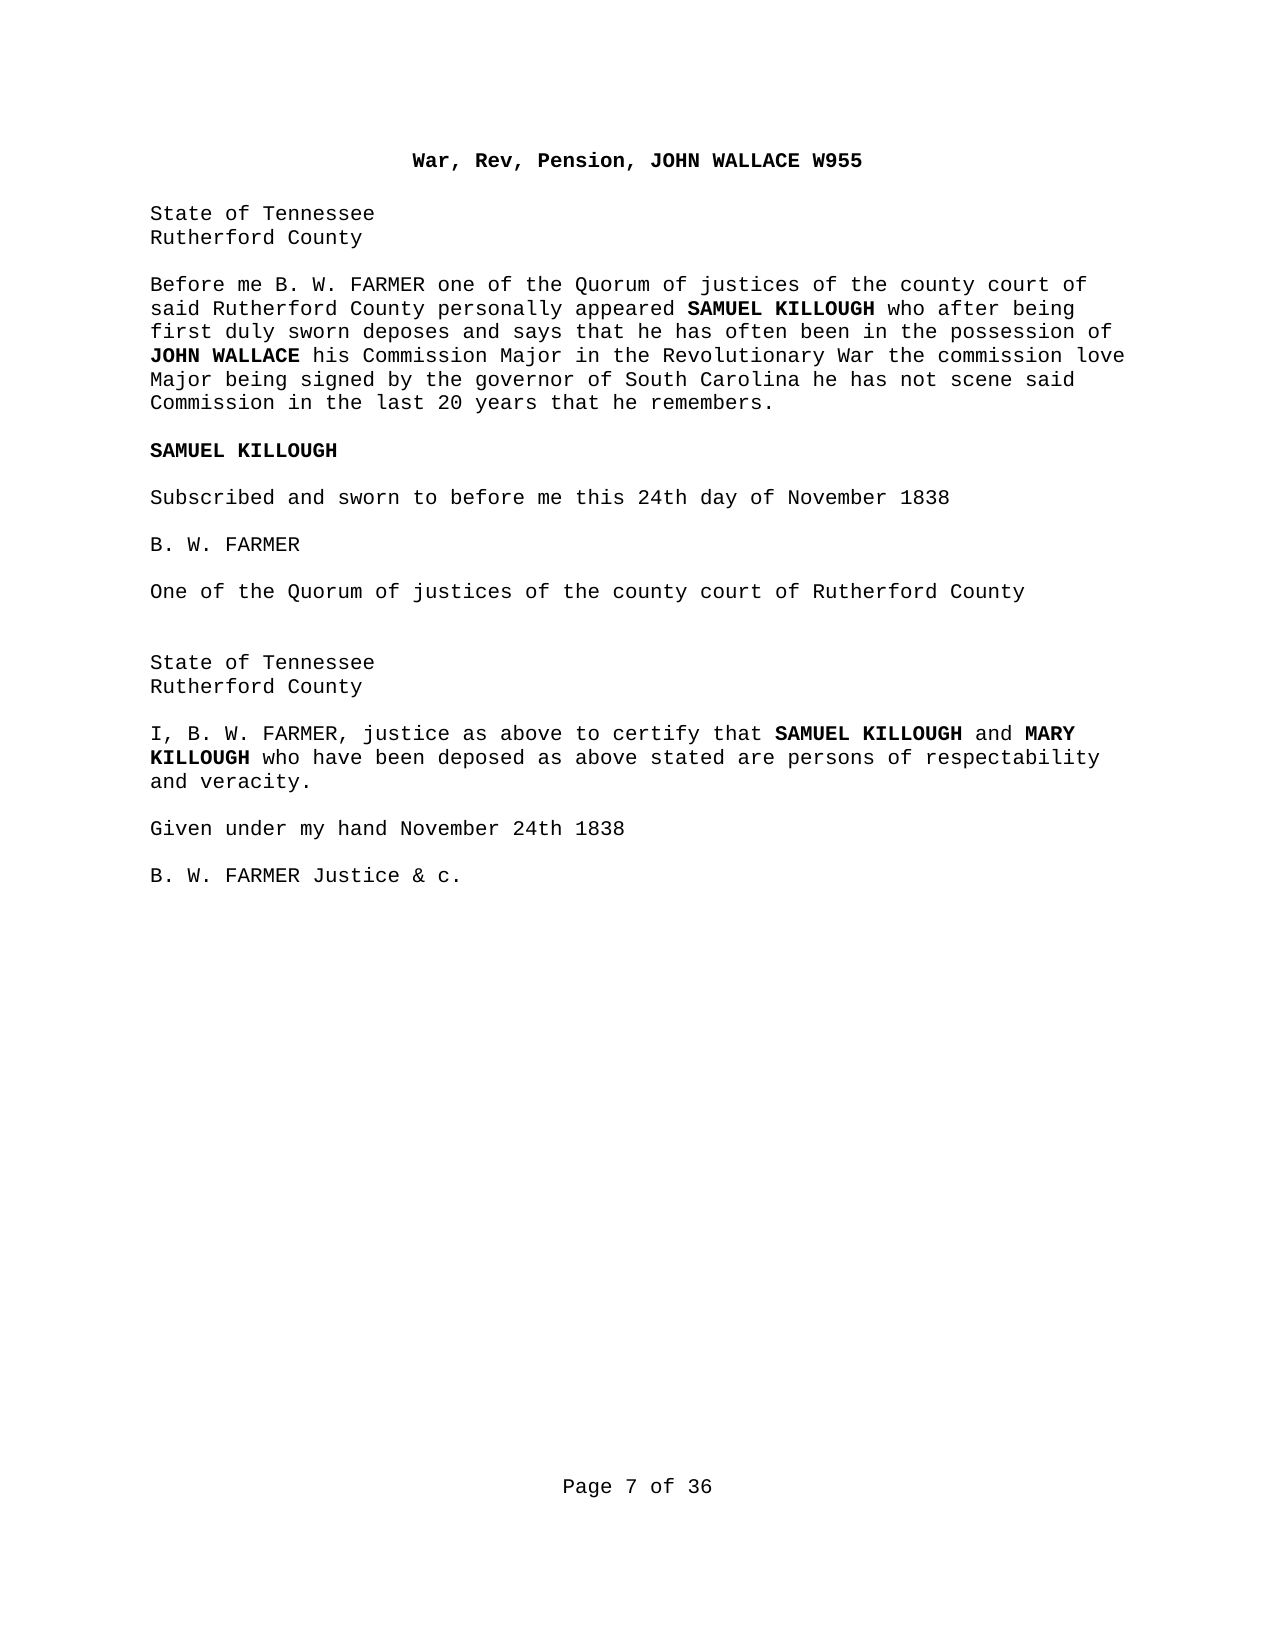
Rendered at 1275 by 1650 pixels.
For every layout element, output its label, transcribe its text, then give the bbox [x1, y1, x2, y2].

text B. W. Farmer Justice & c. [150, 865, 1125, 889]
text Subscribed and sworn to before me this 24th day of November 1838 [150, 487, 1125, 511]
text One of the Quorum of justices of the county court of Rutherford County [150, 581, 1125, 605]
text State of Tennessee [150, 652, 1125, 676]
text Given under my hand November 24th 1838 [150, 818, 1125, 842]
text Before me B. W. Farmer one of the Quorum of justices of the county court of said Rutherford County personally appeared Samuel killough who after being first duly sworn deposes and says that he has often been in the possession of John Wallace his Commission Major in the Revolutionary War the commission love Major being signed by the governor of South Carolina he has not scene said Commission in the last 20 years that he remembers. [150, 274, 1125, 416]
text State of Tennessee [150, 203, 1125, 227]
text Rutherford County [150, 227, 1125, 250]
text Samuel killough [150, 439, 1125, 463]
text B. W. Farmer [150, 534, 1125, 558]
text Rutherford County [150, 676, 1125, 700]
text I, B. W. Farmer, justice as above to certify that Samuel killough and Mary killough who have been deposed as above stated are persons of respectability and veracity. [150, 723, 1125, 794]
